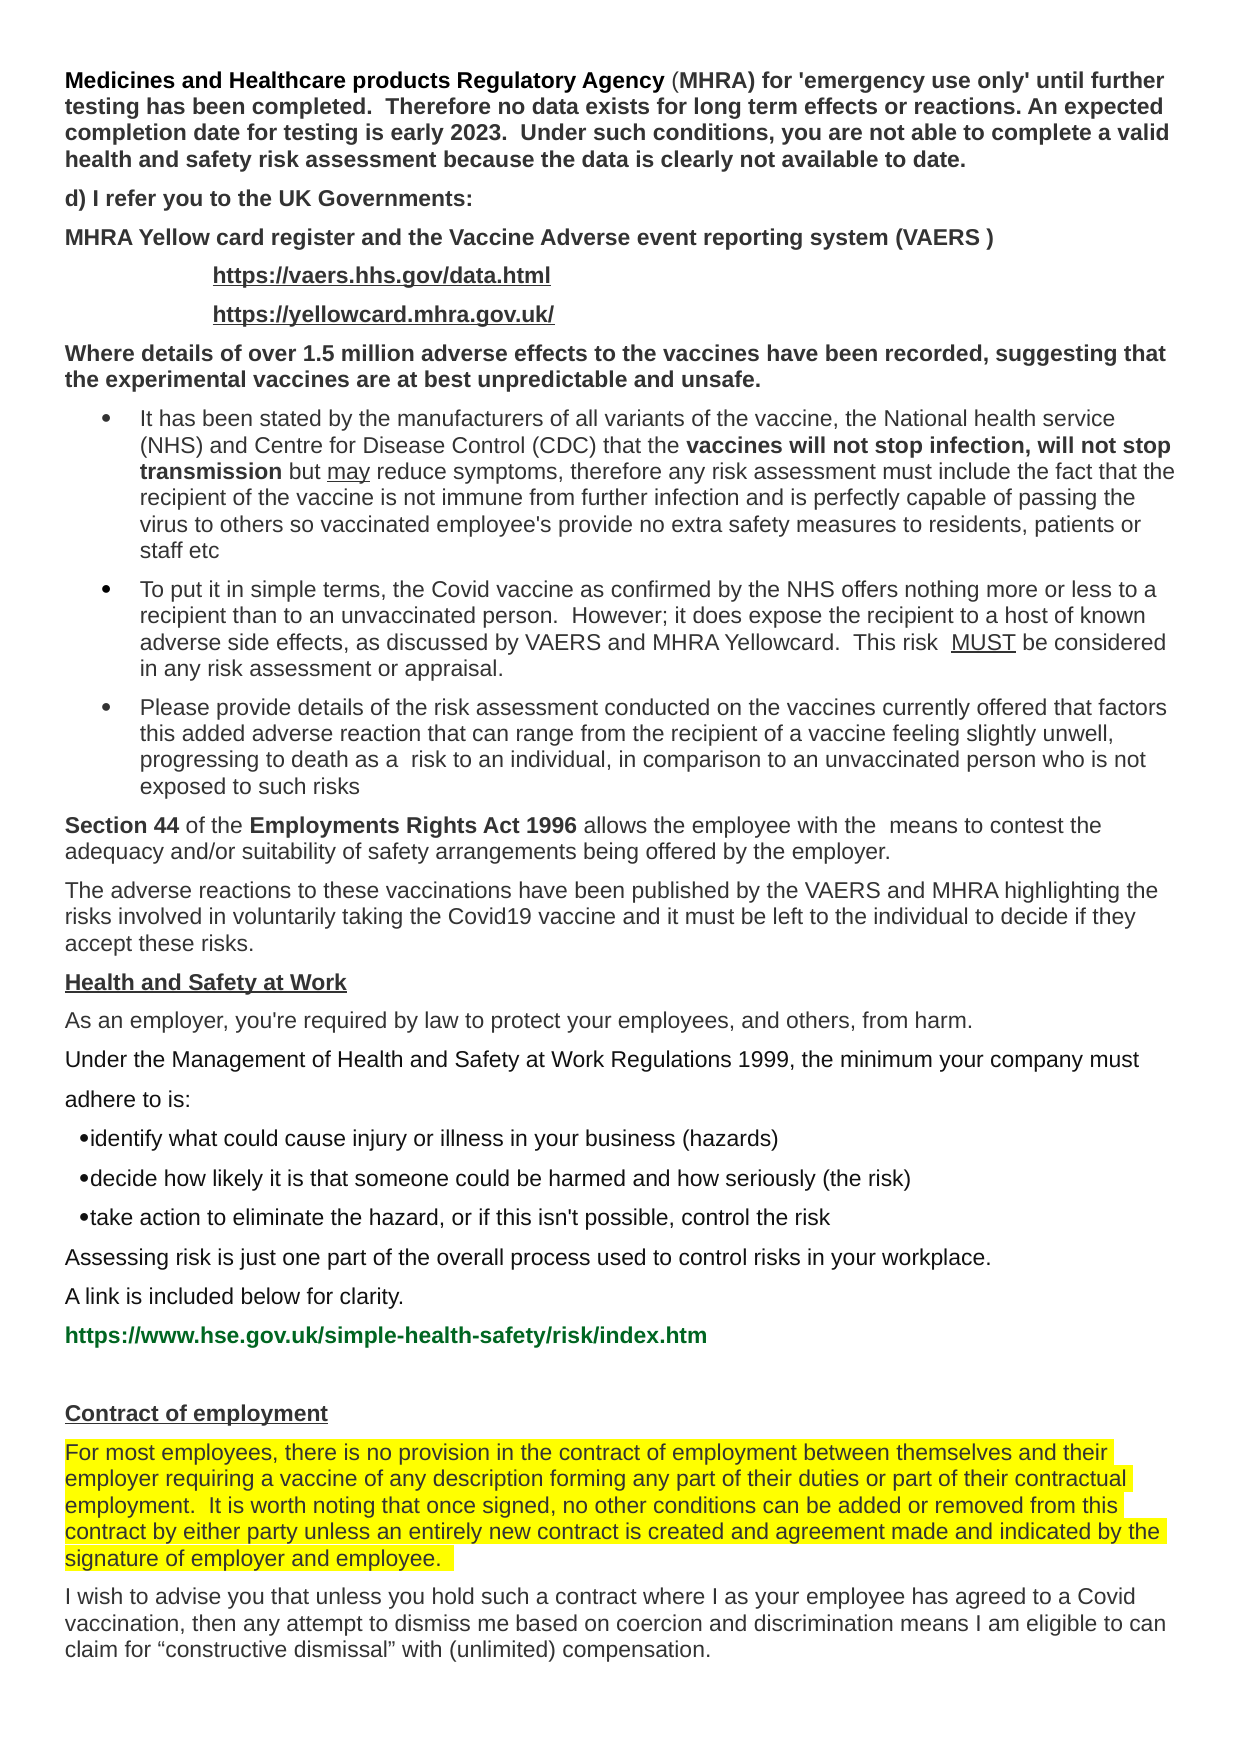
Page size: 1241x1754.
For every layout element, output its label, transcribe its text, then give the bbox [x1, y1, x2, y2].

list Please provide details of the risk assessment conducted on the vaccines currently offered that factors this added adverse reaction that can range from the recipient of a vaccine feeling slightly unwell, progressing to death as a risk to an individual, in comparison to an unvaccinated person who is not exposed to such risks [102, 694, 1176, 799]
text A link is included below for clarity. [64, 1283, 1176, 1309]
text Assessing risk is just one part of the overall process used to control risks in your workplace. [64, 1243, 1176, 1270]
text For most employees, there is no provision in the contract of employment between themselves and their employer requiring a vaccine of any description forming any part of their duties or part of their contractual employment. It is worth noting that once signed, no other conditions can be added or removed from this contract by either party unless an entirely new contract is created and agreement made and indicated by the signature of employer and employee. [64, 1439, 1176, 1571]
list To put it in simple terms, the Covid vaccine as confirmed by the NHS offers nothing more or less to a recipient than to an unvaccinated person. However; it does expose the recipient to a host of known adverse side effects, as discussed by VAERS and MHRA Yellowcard. This risk MUST be considered in any risk assessment or appraisal. [102, 576, 1176, 681]
text I wish to advise you that unless you hold such a contract where I as your employee has agreed to a Covid vaccination, then any attempt to dismiss me based on coercion and discrimination means I am eligible to can claim for “constructive dismissal” with (unlimited) compensation. [64, 1583, 1176, 1662]
text Health and Safety at Work [64, 968, 1176, 995]
text Where details of over 1.5 million adverse effects to the vaccines have been recorded, suggesting that the experimental vaccines are at best unpredictable and unsafe. [64, 340, 1176, 393]
text The adverse reactions to these vaccinations have been published by the VAERS and MHRA highlighting the risks involved in voluntarily taking the Covid19 vaccine and it must be left to the individual to decide if they accept these risks. [64, 877, 1176, 956]
text MHRA Yellow card register and the Vaccine Adverse event reporting system (VAERS ) [64, 223, 1176, 250]
text https://www.hse.gov.uk/simple-health-safety/risk/index.htm [64, 1322, 1176, 1349]
text As an employer, you're required by law to protect your employees, and others, from harm. [64, 1007, 1176, 1034]
text Section 44 of the Employments Rights Act 1996 allows the employee with the means to contest the adequacy and/or suitability of safety arrangements being offered by the employer. [64, 812, 1176, 864]
text d) I refer you to the UK Governments: [64, 184, 1176, 211]
text Under the Management of Health and Safety at Work Regulations 1999, the minimum your company must adhere to is: [64, 1046, 1176, 1112]
text https://vaers.hhs.gov/data.html [64, 262, 1176, 289]
list identify what could cause injury or illness in your business (hazards) [80, 1125, 1176, 1151]
text Medicines and Healthcare products Regulatory Agency (MHRA) for 'emergency use only' until further testing has been completed. Therefore no data exists for long term effects or reactions. An expected completion date for testing is early 2023. Under such conditions, you are not able to complete a valid health and safety risk assessment because the data is clearly not available to date. [64, 67, 1176, 172]
list decide how likely it is that someone could be harmed and how seriously (the risk) [80, 1164, 1176, 1191]
text https://yellowcard.mhra.gov.uk/ [64, 301, 1176, 327]
text Contract of employment [64, 1400, 1176, 1427]
list It has been stated by the manufacturers of all variants of the vaccine, the National health service (NHS) and Centre for Disease Control (CDC) that the vaccines will not stop infection, will not stop transmission but may reduce symptoms, therefore any risk assessment must include the fact that the recipient of the vaccine is not immune from further infection and is perfectly capable of passing the virus to others so vaccinated employee's provide no extra safety measures to residents, patients or staff etc [102, 405, 1176, 563]
list take action to eliminate the hazard, or if this isn't possible, control the risk [80, 1204, 1176, 1230]
